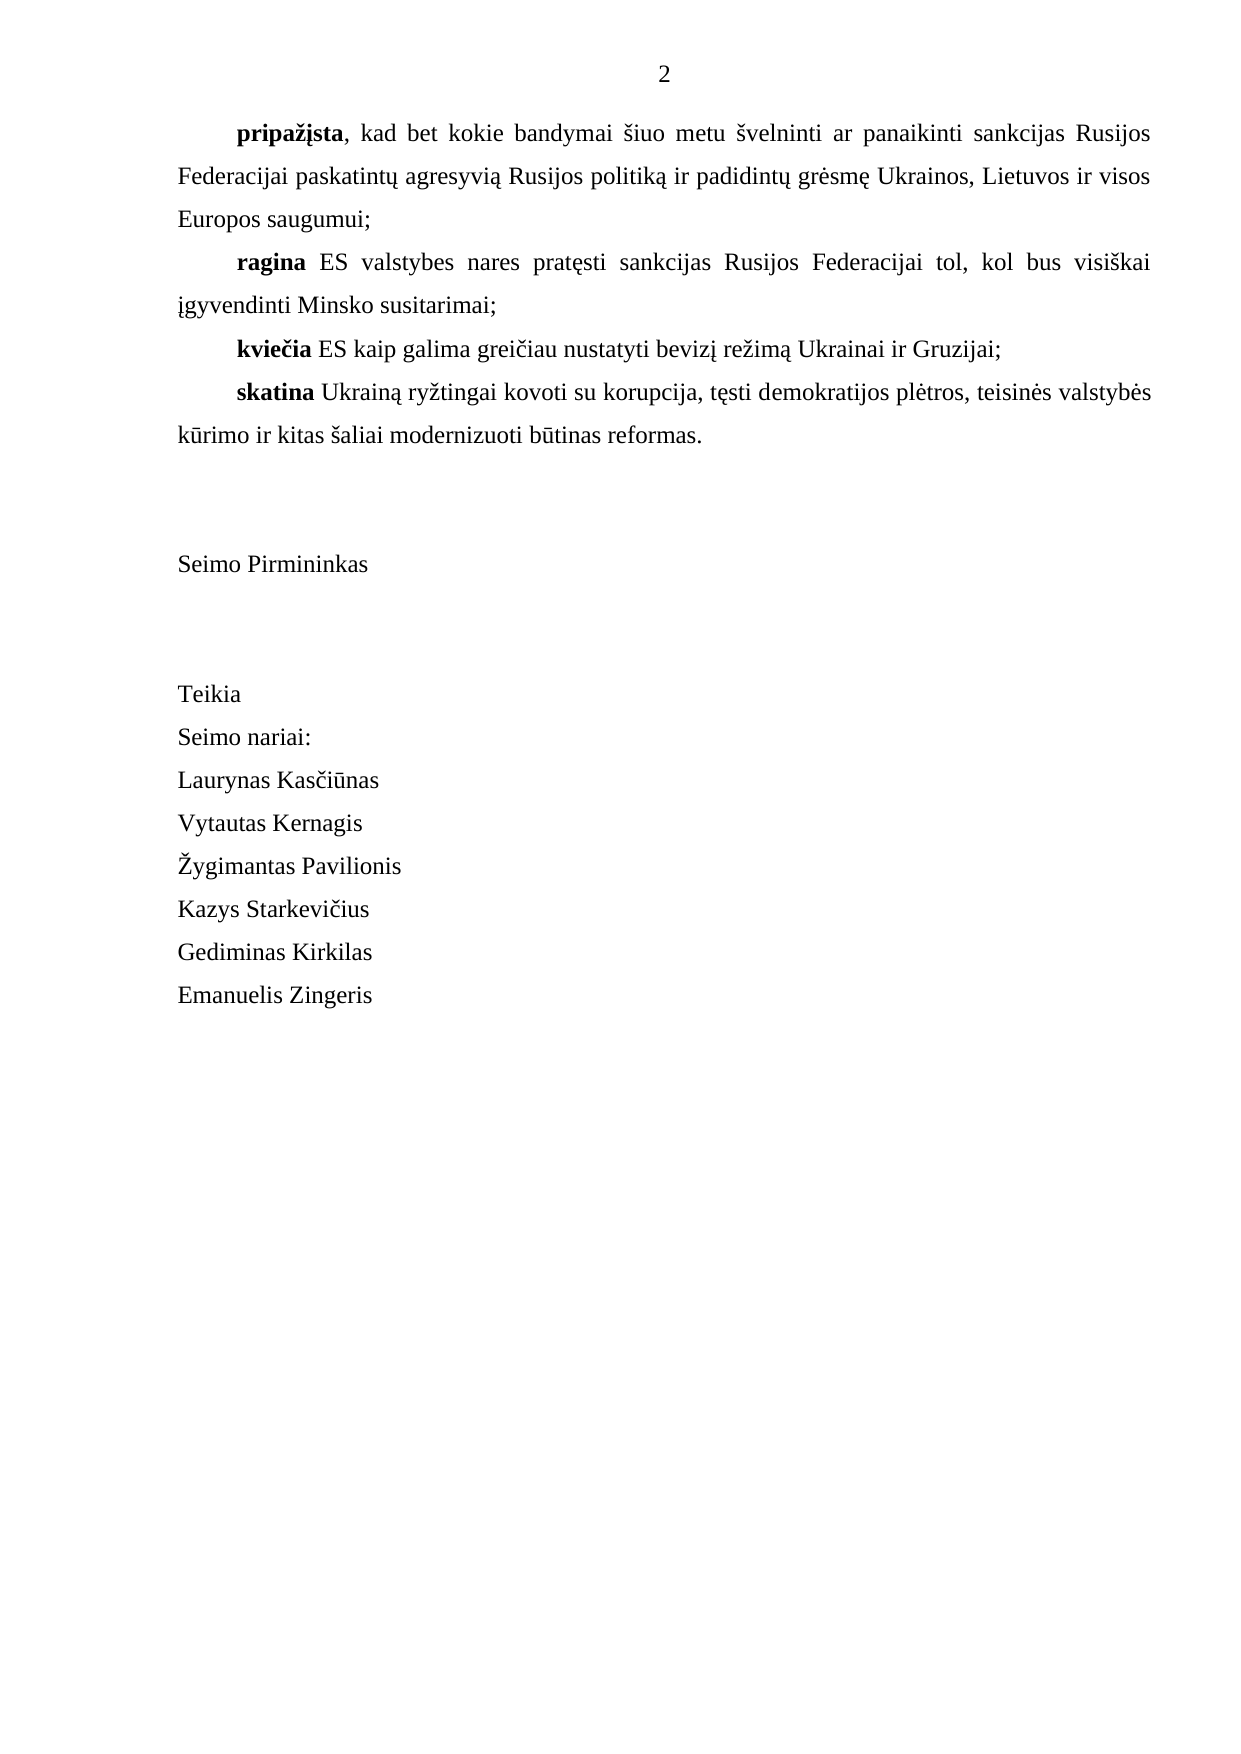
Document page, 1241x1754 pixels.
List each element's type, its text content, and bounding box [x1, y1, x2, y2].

text Seimo Pirmininkas [177, 549, 1152, 578]
text Kazys Starkevičius [177, 894, 1152, 923]
text skatina Ukrainą ryžtingai kovoti su korupcija, tęsti demokratijos plėtros, teisinės valstybės kūrimo ir kitas šaliai modernizuoti būtinas reformas. [177, 377, 1152, 449]
text Seimo nariai: [177, 722, 1152, 751]
text Emanuelis Zingeris [177, 981, 1152, 1009]
text Teikia [177, 679, 1152, 707]
text kviečia ES kaip galima greičiau nustatyti bevizį režimą Ukrainai ir Gruzijai; [177, 334, 1152, 362]
text Laurynas Kasčiūnas [177, 765, 1152, 794]
text Gediminas Kirkilas [177, 937, 1152, 966]
text pripažįsta, kad bet kokie bandymai šiuo metu švelninti ar panaikinti sankcijas Rusijos Federacijai paskatintų agresyvią Rusijos politiką ir padidintų grėsmę Ukrainos, Lietuvos ir visos Europos saugumui; [177, 118, 1152, 233]
text Vytautas Kernagis [177, 808, 1152, 837]
text ragina ES valstybes nares pratęsti sankcijas Rusijos Federacijai tol, kol bus visiškai įgyvendinti Minsko susitarimai; [177, 247, 1152, 319]
text Žygimantas Pavilionis [177, 851, 1152, 880]
